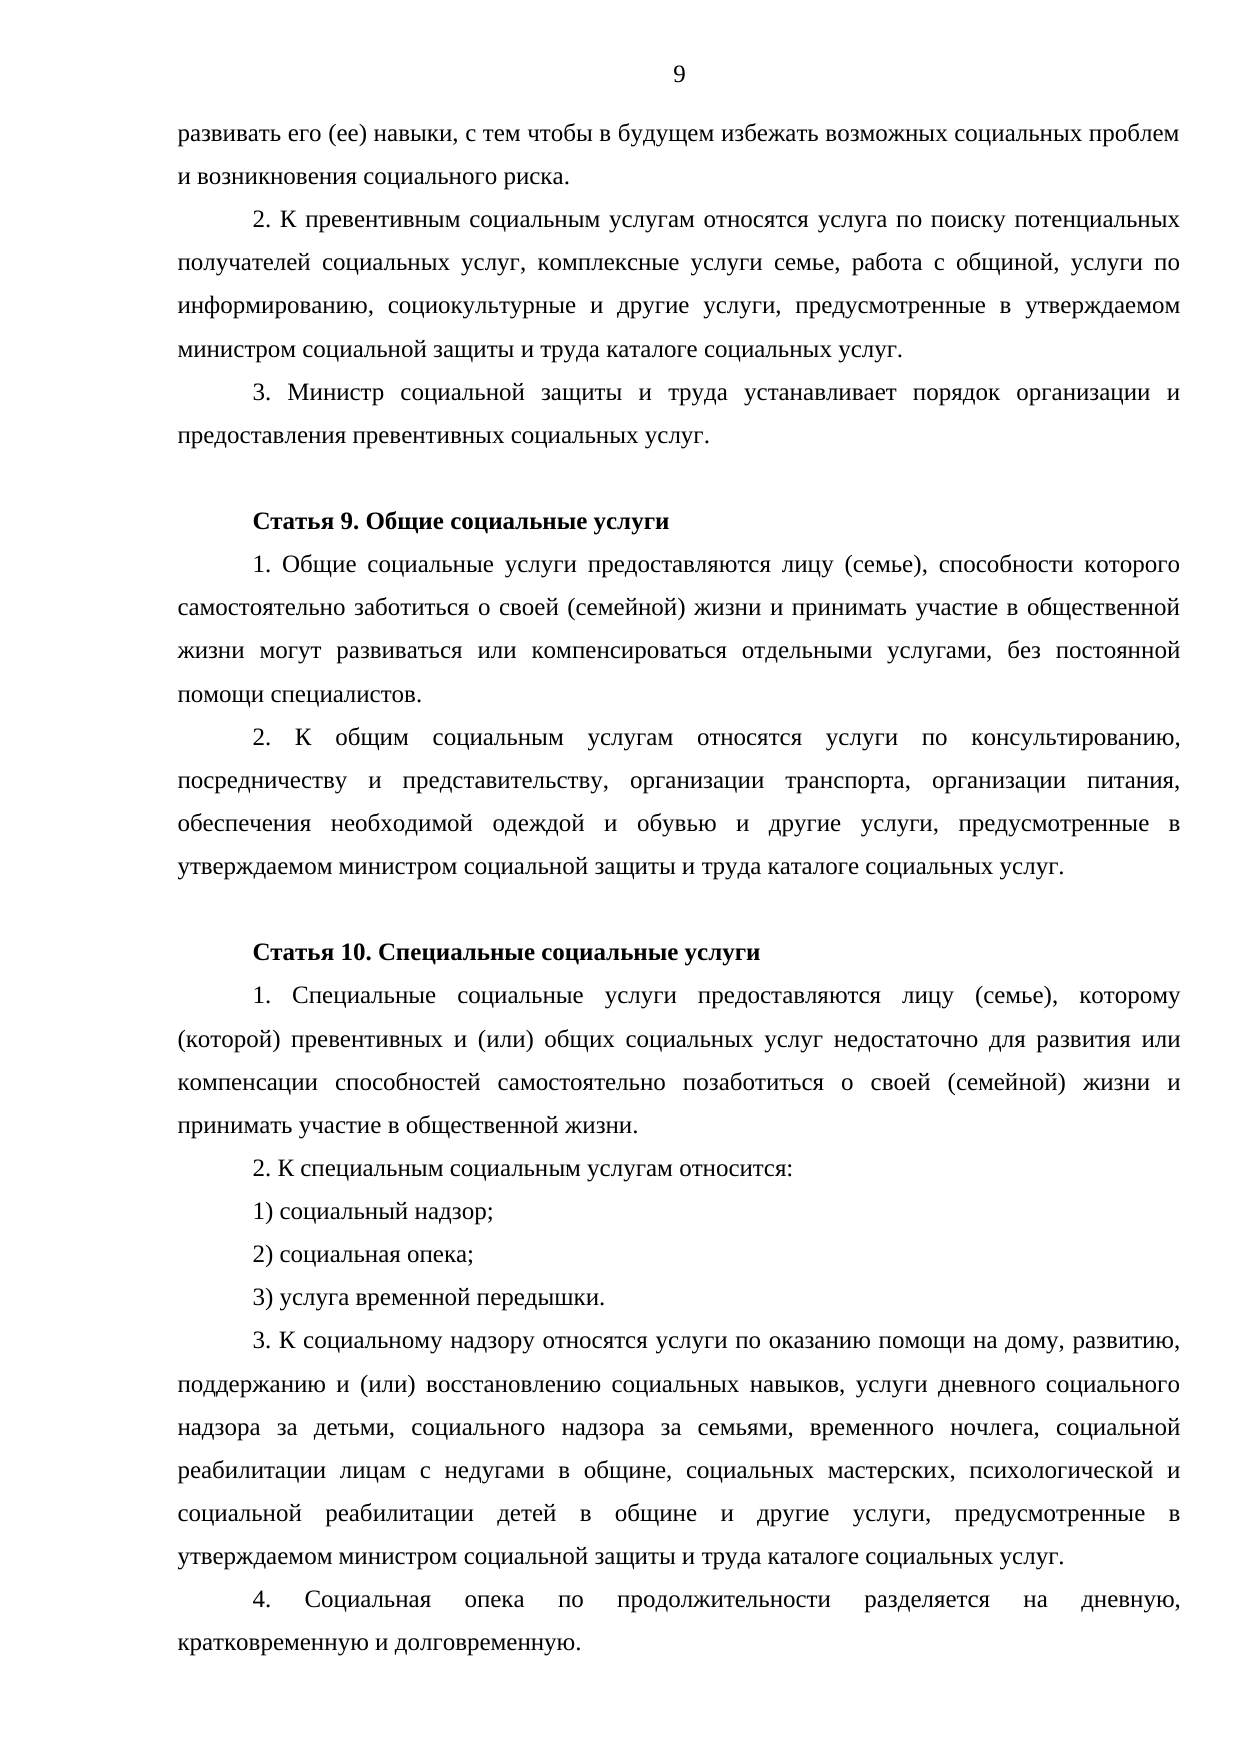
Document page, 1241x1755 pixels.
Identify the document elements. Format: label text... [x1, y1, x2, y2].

text 2. К специальным социальным услугам относится: [177, 1153, 1181, 1182]
text Статья 10. Специальные социальные услуги [177, 937, 1181, 966]
text 3. Министр социальной защиты и труда устанавливает порядок организации и предоставления превентивных социальных услуг. [177, 377, 1181, 449]
text 1. Специальные социальные услуги предоставляются лицу (семье), которому (которой) превентивных и (или) общих социальных услуг недостаточно для развития или компенсации способностей самостоятельно позаботиться о своей (семейной) жизни и принимать участие в общественной жизни. [177, 981, 1181, 1139]
text 3) услуга временной передышки. [177, 1282, 1181, 1311]
text 1. Общие социальные услуги предоставляются лицу (семье), способности которого самостоятельно заботиться о своей (семейной) жизни и принимать участие в общественной жизни могут развиваться или компенсироваться отдельными услугами, без постоянной помощи специалистов. [177, 549, 1181, 707]
text 2. К превентивным социальным услугам относятся услуга по поиску потенциальных получателей социальных услуг, комплексные услуги семье, работа с общиной, услуги по информированию, социокультурные и другие услуги, предусмотренные в утверждаемом министром социальной защиты и труда каталоге социальных услуг. [177, 204, 1181, 362]
text 3. К социальному надзору относятся услуги по оказанию помощи на дому, развитию, поддержанию и (или) восстановлению социальных навыков, услуги дневного социального надзора за детьми, социального надзора за семьями, временного ночлега, социальной реабилитации лицам с недугами в общине, социальных мастерских, психологической и социальной реабилитации детей в общине и другие услуги, предусмотренные в утверждаемом министром социальной защиты и труда каталоге социальных услуг. [177, 1326, 1181, 1570]
text развивать его (ее) навыки, с тем чтобы в будущем избежать возможных социальных проблем и возникновения социального риска. [177, 118, 1181, 190]
text 1) социальный надзор; [177, 1196, 1181, 1225]
text 4. Социальная опека по продолжительности разделяется на дневную, кратковременную и долговременную. [177, 1584, 1181, 1656]
text 2. К общим социальным услугам относятся услуги по консультированию, посредничеству и представительству, организации транспорта, организации питания, обеспечения необходимой одеждой и обувью и другие услуги, предусмотренные в утверждаемом министром социальной защиты и труда каталоге социальных услуг. [177, 722, 1181, 880]
text Статья 9. Общие социальные услуги [177, 506, 1181, 535]
text 2) социальная опека; [177, 1239, 1181, 1268]
